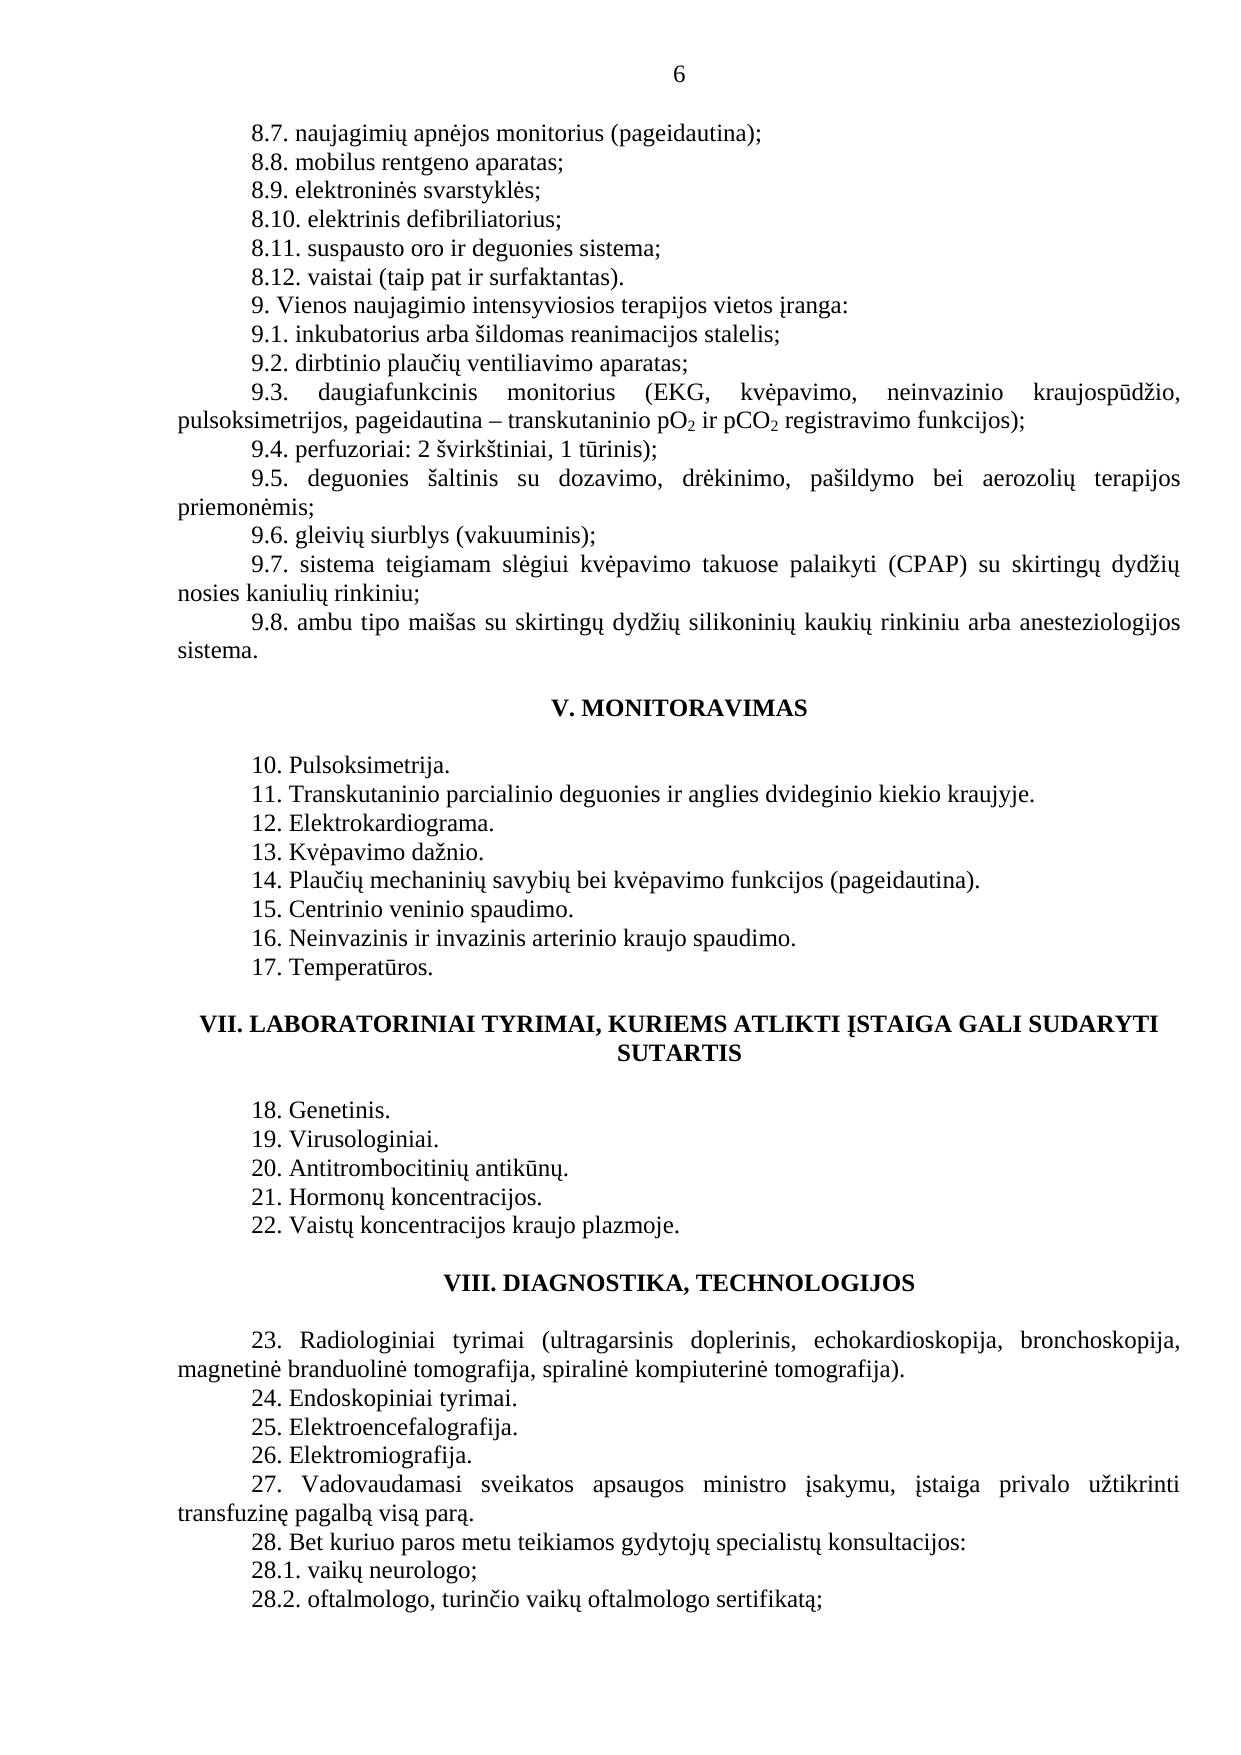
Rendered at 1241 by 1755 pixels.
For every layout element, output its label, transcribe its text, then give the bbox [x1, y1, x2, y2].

text 9.3. daugiafunkcinis monitorius (EKG, kvėpavimo, neinvazinio kraujospūdžio, pulsoksimetrijos, pageidautina – transkutaninio pO2 ir pCO2 registravimo funkcijos); [177, 377, 1181, 434]
text 18. Genetinis. [177, 1096, 1181, 1124]
text 8.9. elektroninės svarstyklės; [177, 176, 1181, 204]
text 15. Centrinio veninio spaudimo. [177, 894, 1181, 923]
text V. Monitoravimas [177, 693, 1181, 722]
text 28.2. oftalmologo, turinčio vaikų oftalmologo sertifikatą; [177, 1584, 1181, 1613]
text 9.5. deguonies šaltinis su dozavimo, drėkinimo, pašildymo bei aerozolių terapijos priemonėmis; [177, 463, 1181, 521]
text 9. Vienos naujagimio intensyviosios terapijos vietos įranga: [177, 291, 1181, 319]
text VII. Laboratoriniai tyrimai, kuriems atlikti įstaiga gali sudaryti sutartis [177, 1009, 1181, 1067]
text 26. Elektromiografija. [177, 1441, 1181, 1469]
text 8.10. elektrinis defibriliatorius; [177, 204, 1181, 233]
text 19. Virusologiniai. [177, 1124, 1181, 1153]
text 9.8. ambu tipo maišas su skirtingų dydžių silikoninių kaukių rinkiniu arba anesteziologijos sistema. [177, 607, 1181, 664]
text 17. Temperatūros. [177, 952, 1181, 981]
text 25. Elektroencefalografija. [177, 1412, 1181, 1441]
text 8.11. suspausto oro ir deguonies sistema; [177, 233, 1181, 262]
text 9.4. perfuzoriai: 2 švirkštiniai, 1 tūrinis); [177, 434, 1181, 463]
text 24. Endoskopiniai tyrimai. [177, 1383, 1181, 1412]
text 9.1. inkubatorius arba šildomas reanimacijos stalelis; [177, 319, 1181, 348]
text 9.6. gleivių siurblys (vakuuminis); [177, 521, 1181, 549]
text 20. Antitrombocitinių antikūnų. [177, 1153, 1181, 1182]
text 14. Plaučių mechaninių savybių bei kvėpavimo funkcijos (pageidautina). [177, 866, 1181, 894]
text 22. Vaistų koncentracijos kraujo plazmoje. [177, 1211, 1181, 1239]
text 27. Vadovaudamasi sveikatos apsaugos ministro įsakymu, įstaiga privalo užtikrinti transfuzinę pagalbą visą parą. [177, 1469, 1181, 1527]
text VIII. DiagnostikA, technologijos [177, 1268, 1181, 1297]
text 21. Hormonų koncentracijos. [177, 1182, 1181, 1211]
text 8.7. naujagimių apnėjos monitorius (pageidautina); [177, 118, 1181, 147]
text 12. Elektrokardiograma. [177, 808, 1181, 837]
text 8.8. mobilus rentgeno aparatas; [177, 147, 1181, 176]
text 28.1. vaikų neurologo; [177, 1556, 1181, 1584]
text 11. Transkutaninio parcialinio deguonies ir anglies dvideginio kiekio kraujyje. [177, 779, 1181, 808]
text 10. Pulsoksimetrija. [177, 751, 1181, 779]
text 23. Radiologiniai tyrimai (ultragarsinis doplerinis, echokardioskopija, bronchoskopija, magnetinė branduolinė tomografija, spiralinė kompiuterinė tomografija). [177, 1326, 1181, 1383]
text 13. Kvėpavimo dažnio. [177, 837, 1181, 866]
text 16. Neinvazinis ir invazinis arterinio kraujo spaudimo. [177, 923, 1181, 952]
text 28. Bet kuriuo paros metu teikiamos gydytojų specialistų konsultacijos: [177, 1527, 1181, 1556]
text 8.12. vaistai (taip pat ir surfaktantas). [177, 262, 1181, 291]
text 9.2. dirbtinio plaučių ventiliavimo aparatas; [177, 348, 1181, 377]
text 9.7. sistema teigiamam slėgiui kvėpavimo takuose palaikyti (CPAP) su skirtingų dydžių nosies kaniulių rinkiniu; [177, 549, 1181, 607]
